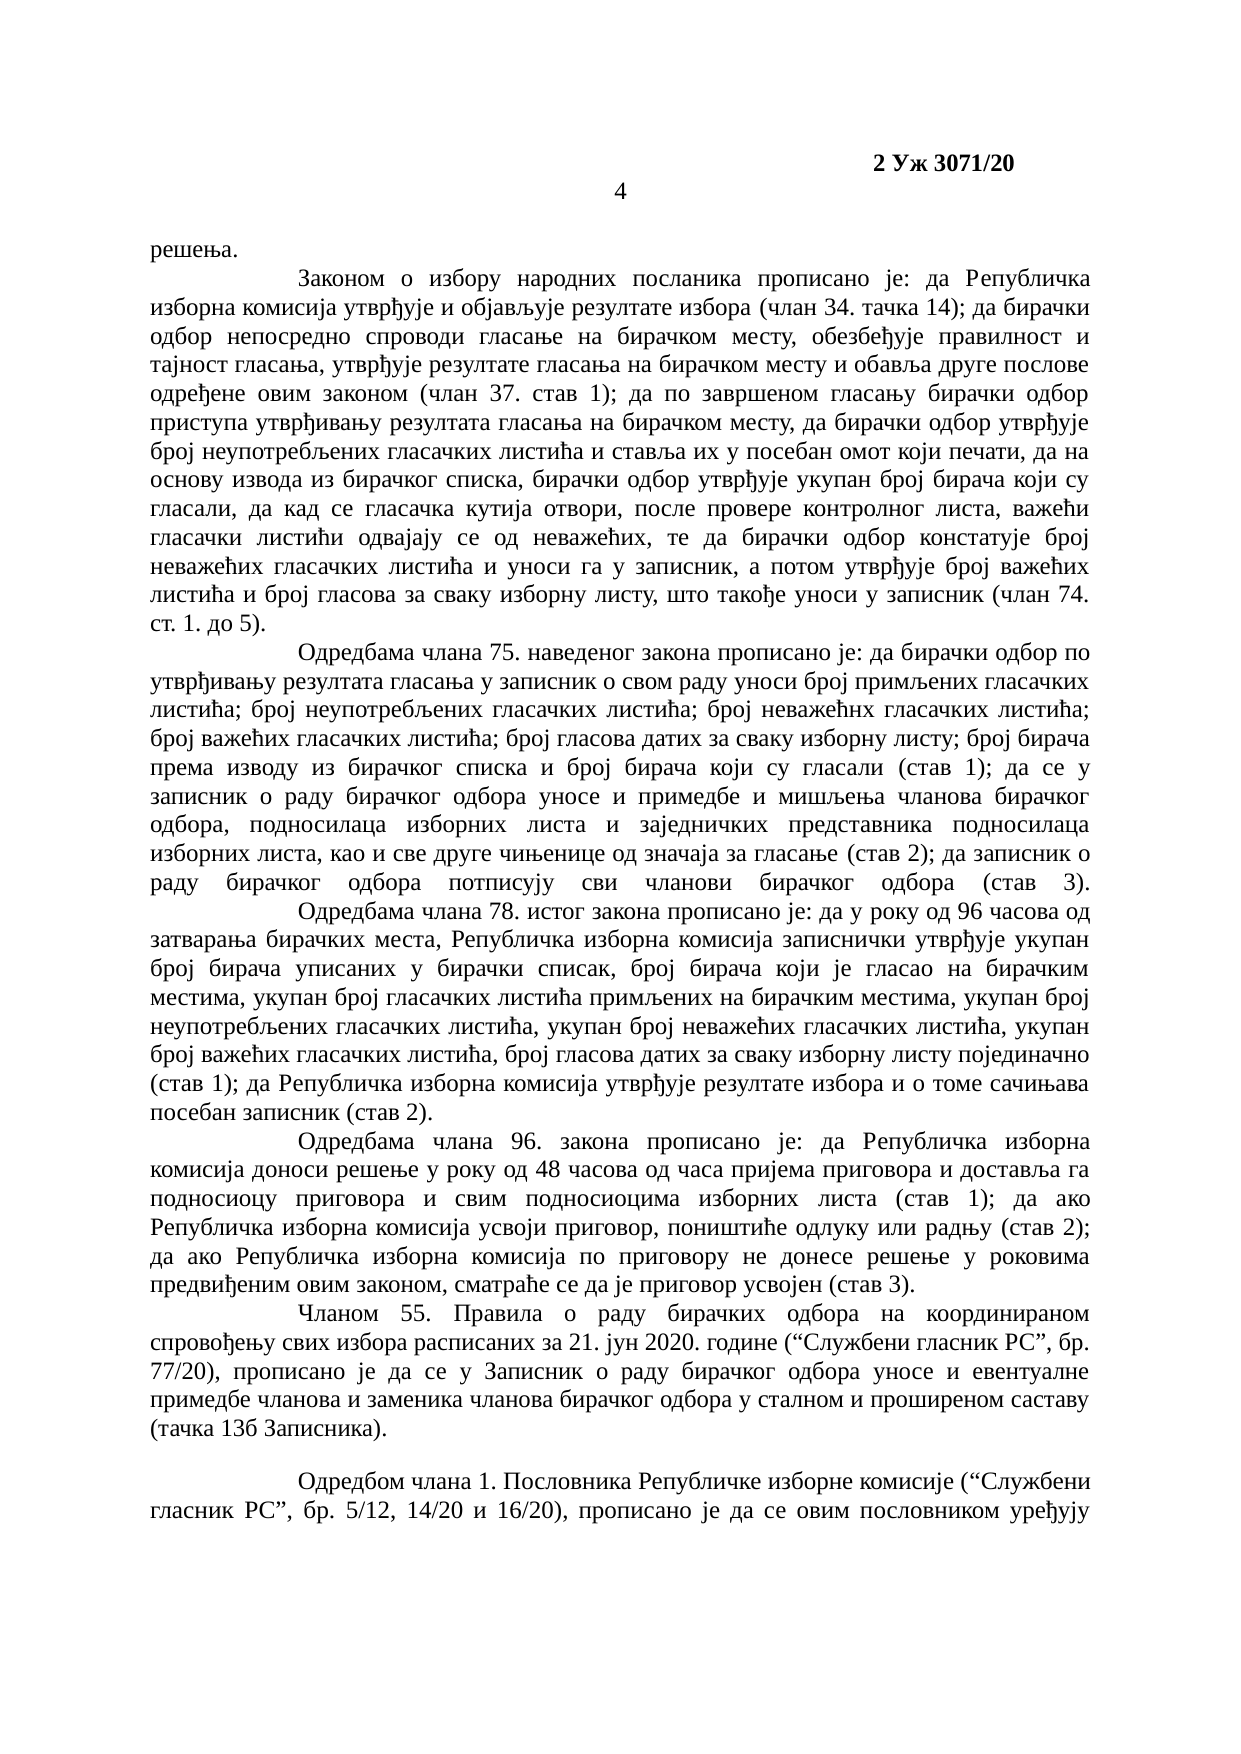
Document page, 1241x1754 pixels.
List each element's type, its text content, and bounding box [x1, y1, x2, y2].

text решења. [150, 234, 1091, 263]
text Одредбом члана 1. Пословника Републичке изборне комисије (“Службени гласник РС”, бр. 5/12, 14/20 и 16/20), прописано је да се овим пословником уређују [150, 1466, 1091, 1524]
text Чланом 55. Правила о раду бирачких одбора на координираном спровођењу свих избора расписаних за 21. јун 2020. године (“Службени гласник РС”, бр. 77/20), прописано је да се у Записник о раду бирачког одбора уносе и евентуалне примедбе чланова и заменика чланова бирачког одбора у сталном и проширеном саставу (тачка 13б Записника). [150, 1298, 1091, 1442]
text Одредбама члана 96. закона прописано је: да Републичка изборна комисија доноси решење у року од 48 часова од часа пријема приговора и доставља га подносиоцу приговора и свим подносиоцима изборних листа (став 1); да ако Републичка изборна комисија усвоји приговор, поништиће одлуку или радњу (став 2); да ако Републичка изборна комисија по приговору не донесе решење у роковима предвиђеним овим законом, сматраће се да је приговор усвојен (став 3). [150, 1126, 1091, 1298]
text Одредбама члана 75. наведеног закона прописано је: да бирачки одбор по утврђивању резултата гласања у записник о свом раду уноси број примљених гласачких листића; број неупотребљених гласачких листића; број неважећнх гласачких листића; број важећих гласачких листића; број гласова датих за сваку изборну листу; број бирача према изводу из бирачког списка и број бирача који су гласали (став 1); да се у записник о раду бирачког одбора уносе и примедбе и мишљења чланова бирачког одбора, подносилаца изборних листа и заједничких представника подносилаца изборних листа, као и све друге чињенице од значаја за гласање (став 2); да записник о раду бирачког одбора потписују сви чланови бирачког одбора (став 3). Одредбама члана 78. истог закона прописано је: да у року од 96 часова од затварања бирачких места, Републичка изборна комисија записнички утврђује укупан број бирача уписаних у бирачки списак, број бирача који је гласао на бирачким местима, укупан број гласачких листића примљених на бирачким местима, укупан број неупотребљених гласачких листића, укупан број неважећих гласачких листића, укупан број важећих гласачких листића, број гласова датих за сваку изборну листу појединачно (став 1); да Републичка изборна комисија утврђује резултате избора и о томе сачињава посебан записник (став 2). [150, 637, 1091, 1126]
text Законом о избору народних посланика прописано је: да Републичка изборна комисија утврђује и објављује резултате избора (члан 34. тачка 14); да бирачки одбор непосредно спроводи гласање на бирачком месту, обезбеђује правилност и тајност гласања, утврђује резултате гласања на бирачком месту и обавља друге послове одређене овим законом (члан 37. став 1); да по завршеном гласању бирачки одбор приступа утврђивању резултата гласања на бирачком месту, да бирачки одбор утврђује број неупотребљених гласачких листића и ставља их у посебан омот који печати, да на основу извода из бирачког списка, бирачки одбор утврђује укупан број бирача који су гласали, да кад се гласачка кутија отвори, после провере контролног листа, важећи гласачки листићи одвајају се од неважећих, те да бирачки одбор констатује број неважећих гласачких листића и уноси га у записник, а потом утврђује број важећих листића и број гласова за сваку изборну листу, што такође уноси у записник (члан 74. ст. 1. до 5). [150, 263, 1091, 637]
